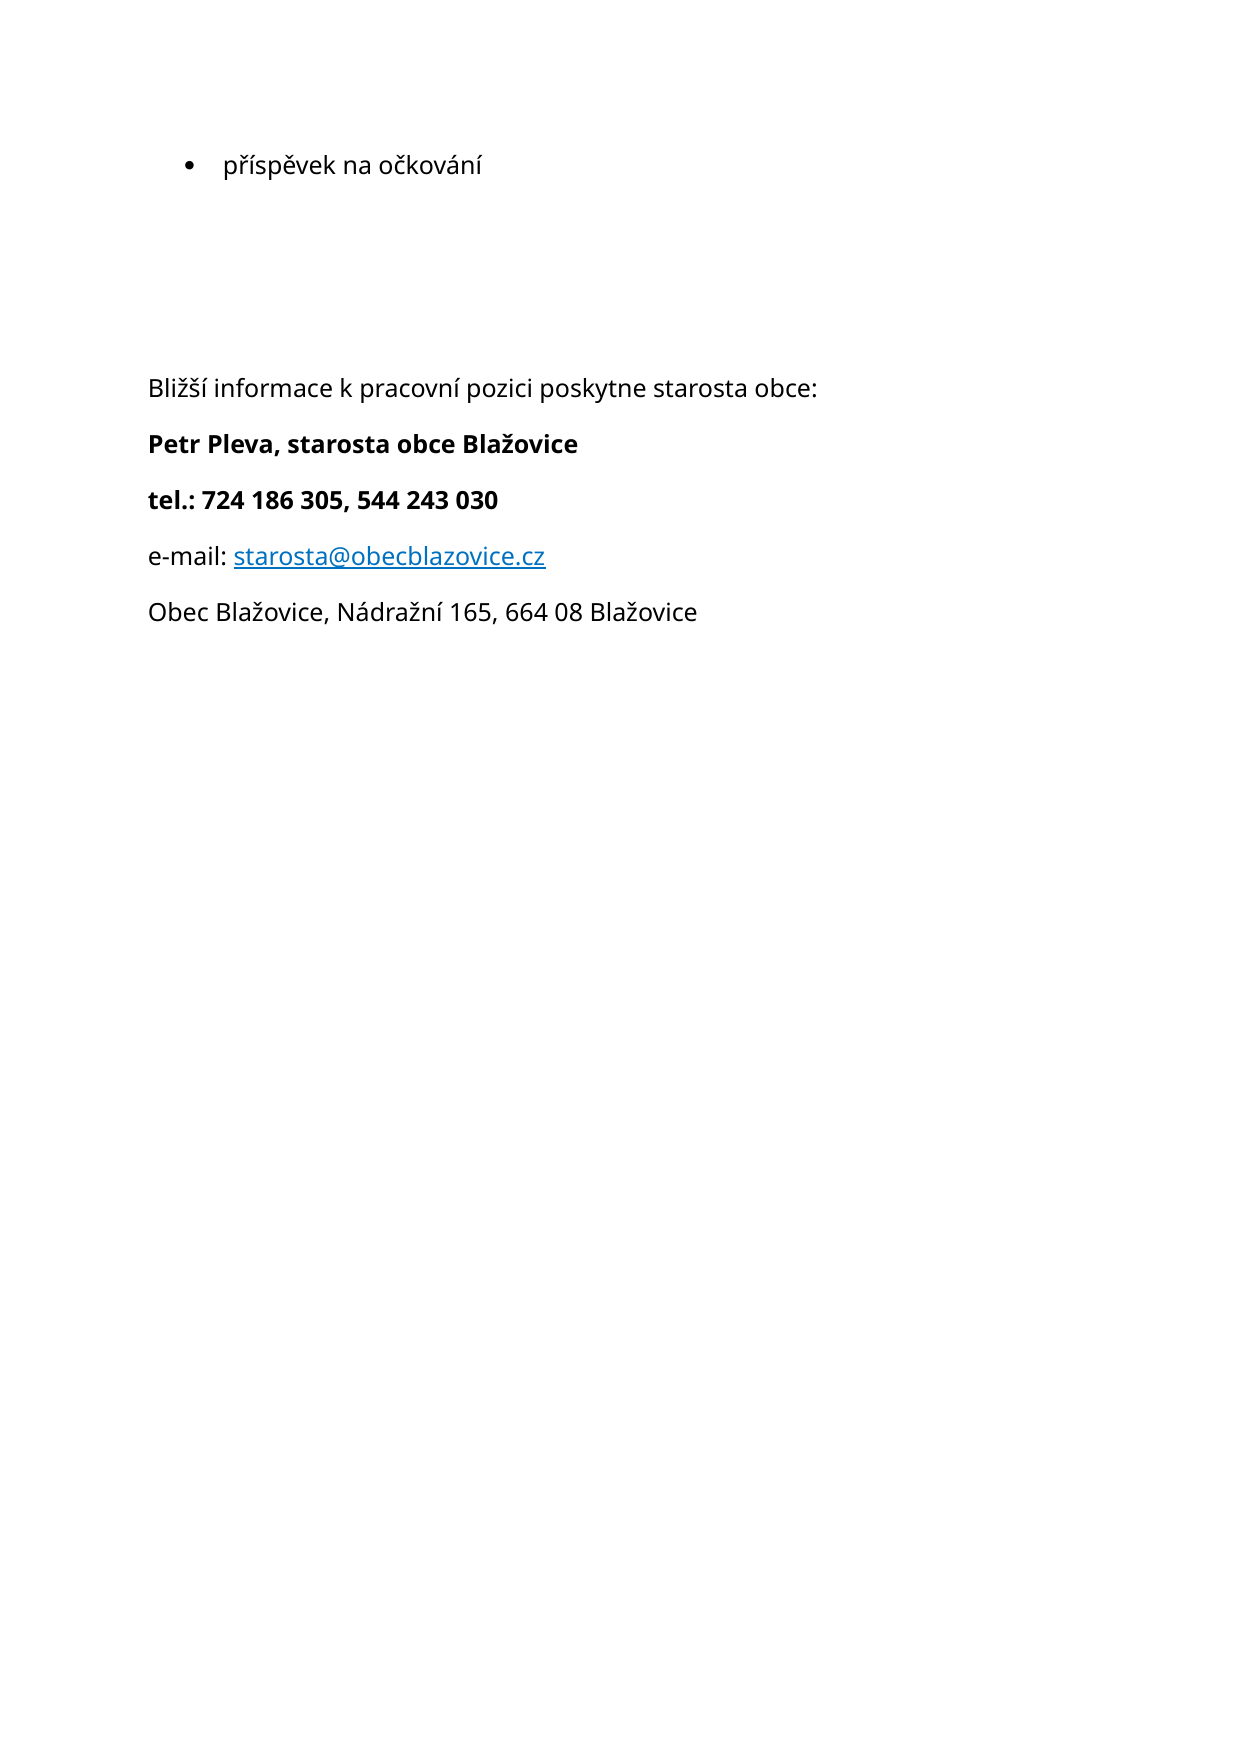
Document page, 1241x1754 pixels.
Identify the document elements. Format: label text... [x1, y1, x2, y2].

text tel.: 724 186 305, 544 243 030 [148, 483, 1093, 517]
list příspěvek na očkování [185, 148, 1093, 182]
text Petr Pleva, starosta obce Blažovice [148, 427, 1093, 461]
text Obec Blažovice, Nádražní 165, 664 08 Blažovice [148, 594, 1093, 628]
text Bližší informace k pracovní pozici poskytne starosta obce: [148, 371, 1093, 405]
text e-mail: starosta@obecblazovice.cz [148, 538, 1093, 572]
